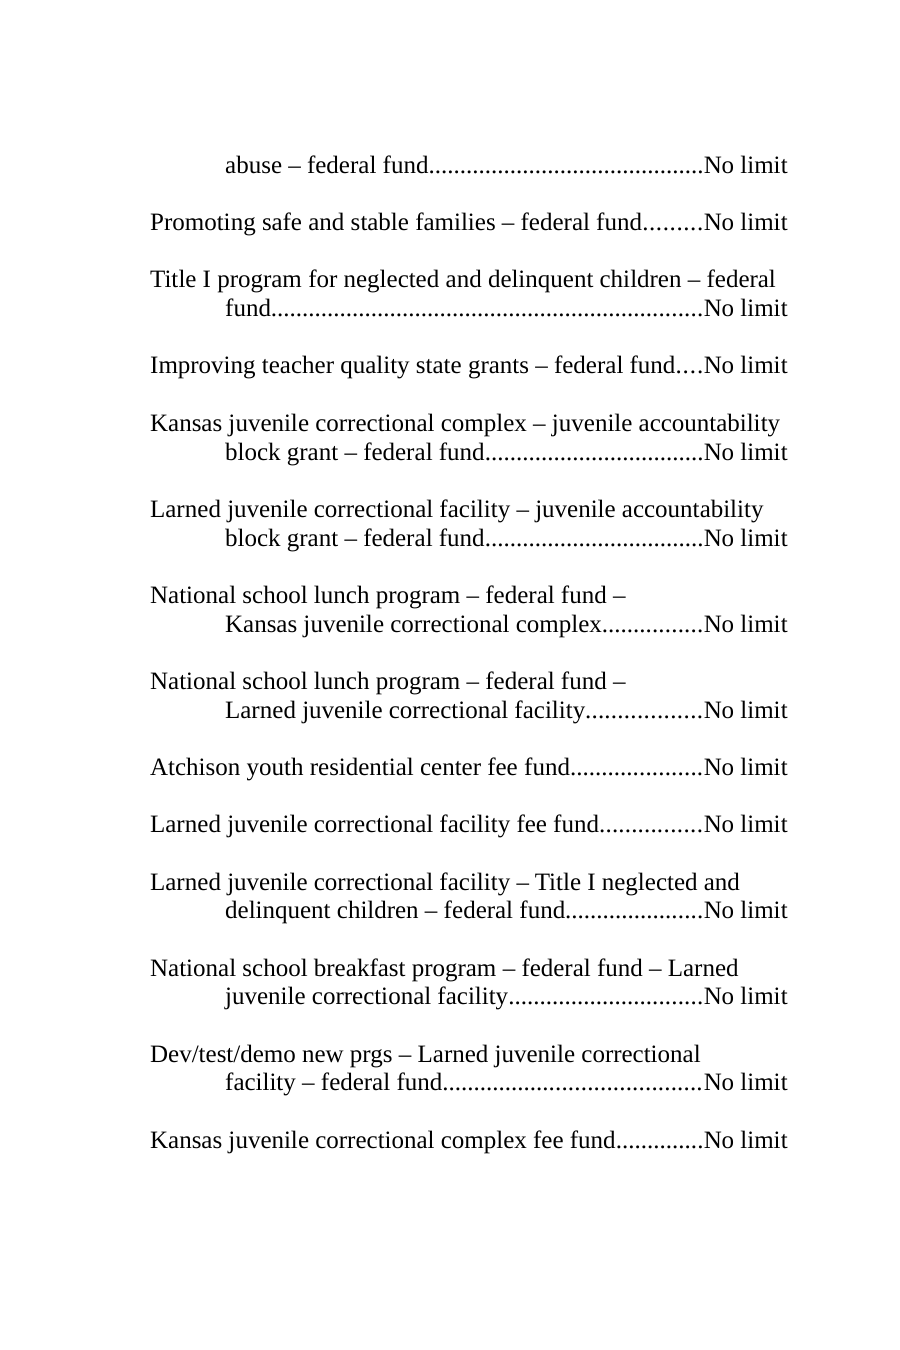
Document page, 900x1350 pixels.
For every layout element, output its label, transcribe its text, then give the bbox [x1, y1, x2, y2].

text Title I program for neglected and delinquent children – federal fund No limit [150, 264, 787, 322]
text Promoting safe and stable families – federal fund No limit [150, 207, 787, 236]
text Block grants for prevention and treatment of substance abuse – federal fund No limit [150, 150, 787, 179]
text Improving teacher quality state grants – federal fund No limit [150, 351, 787, 379]
text Larned juvenile correctional facility fee fund No limit [150, 809, 787, 838]
text Kansas juvenile correctional complex – juvenile accountability block grant – federal fund No limit [150, 408, 787, 465]
text Dev/test/demo new prgs – Larned juvenile correctional facility – federal fund No limit [150, 1039, 787, 1096]
text Larned juvenile correctional facility – juvenile accountability block grant – federal fund No limit [150, 494, 787, 551]
text National school breakfast program – federal fund – Larned juvenile correctional facility No limit [150, 953, 787, 1010]
text Larned juvenile correctional facility – Title I neglected and delinquent children – federal fund No limit [150, 867, 787, 924]
text Kansas juvenile correctional complex fee fund No limit [150, 1125, 787, 1153]
text Atchison youth residential center fee fund No limit [150, 752, 787, 781]
text National school lunch program – federal fund – Larned juvenile correctional facility No limit [150, 666, 787, 723]
text National school lunch program – federal fund – Kansas juvenile correctional complex No limit [150, 580, 787, 637]
